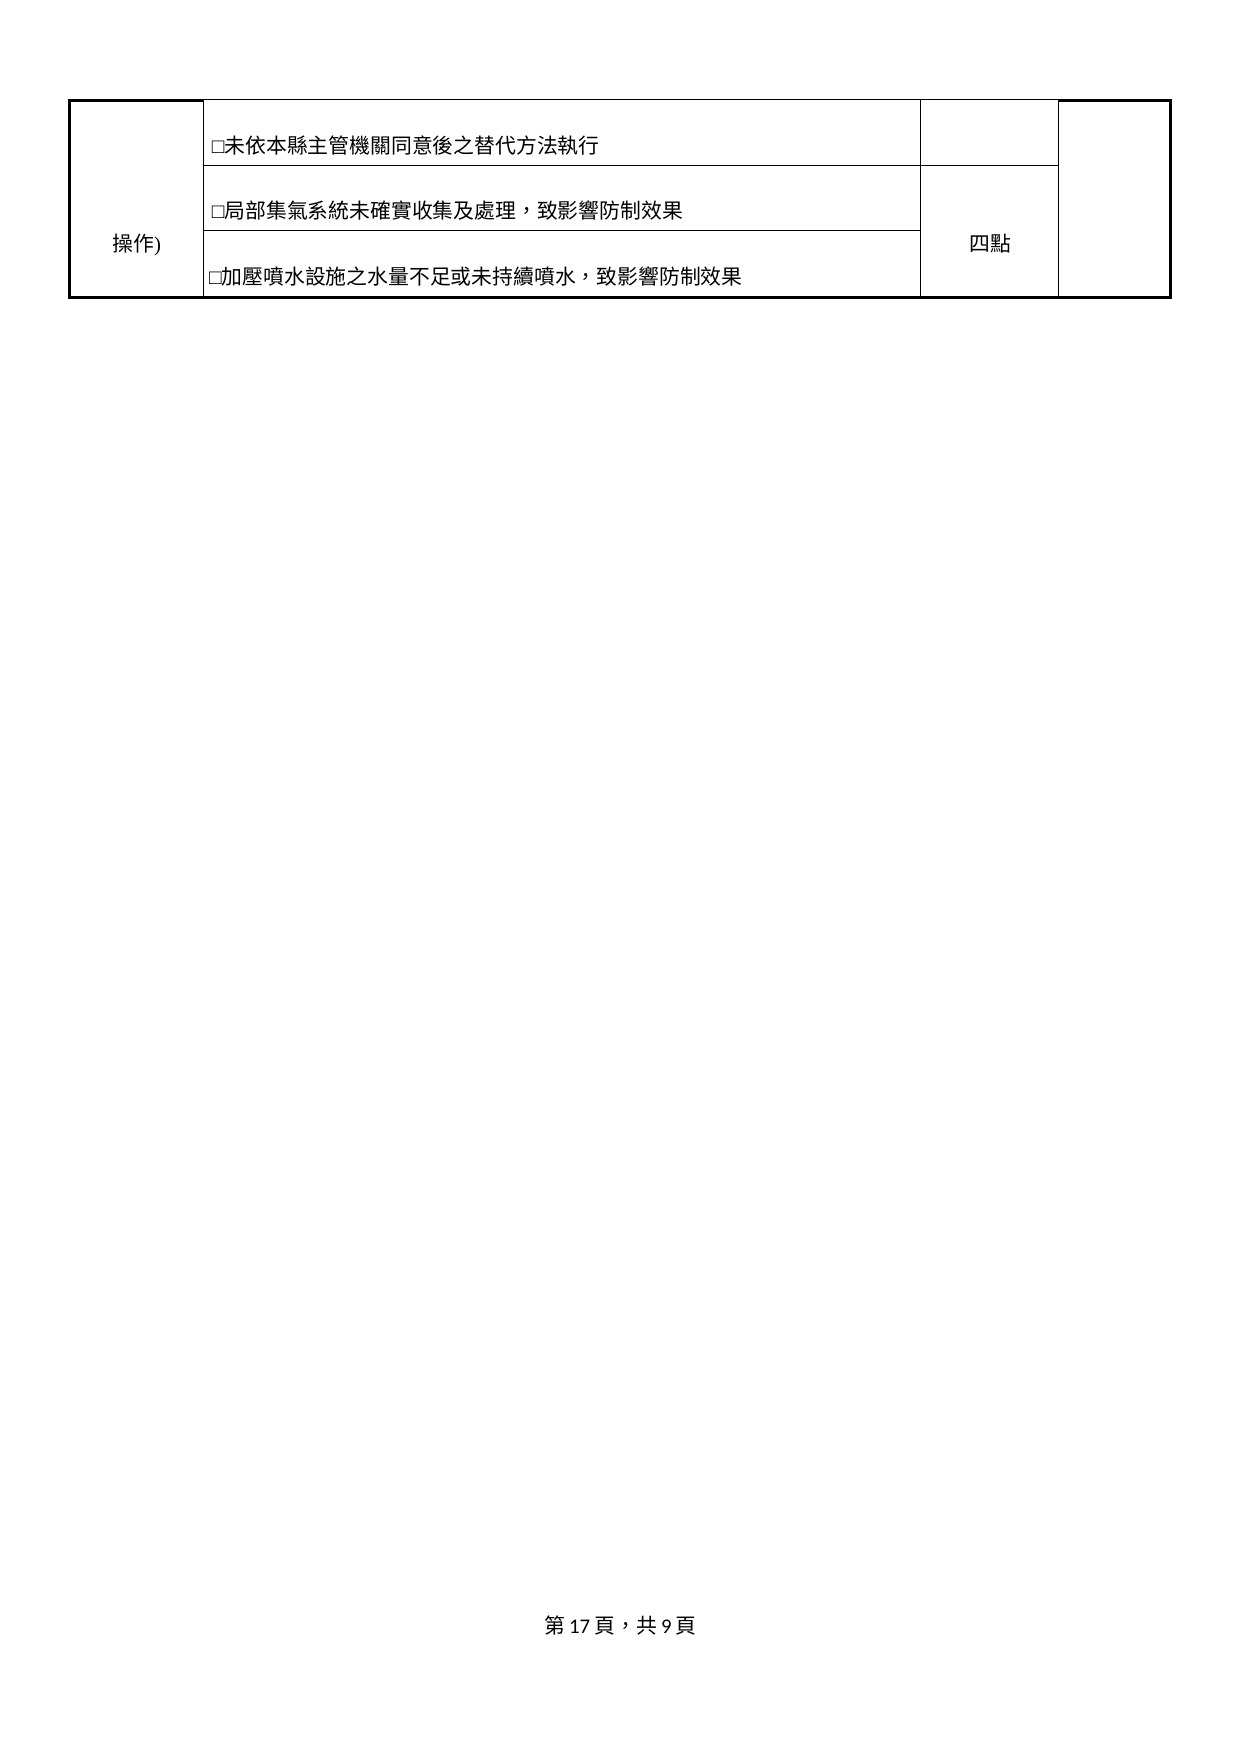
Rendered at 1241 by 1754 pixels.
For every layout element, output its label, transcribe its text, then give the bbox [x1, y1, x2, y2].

table_cell [1059, 102, 1169, 296]
table_cell □局部集氣系統未確實收集及處理，致影響防制效果 [204, 166, 920, 230]
table_cell [921, 100, 1058, 165]
table_cell □加壓噴水設施之水量不足或未持續噴水，致影響防制效果 [204, 231, 920, 296]
table_cell 四點 [921, 166, 1058, 296]
table_cell 操作) [71, 102, 203, 296]
table_cell □未依本縣主管機關同意後之替代方法執行 [204, 100, 920, 165]
